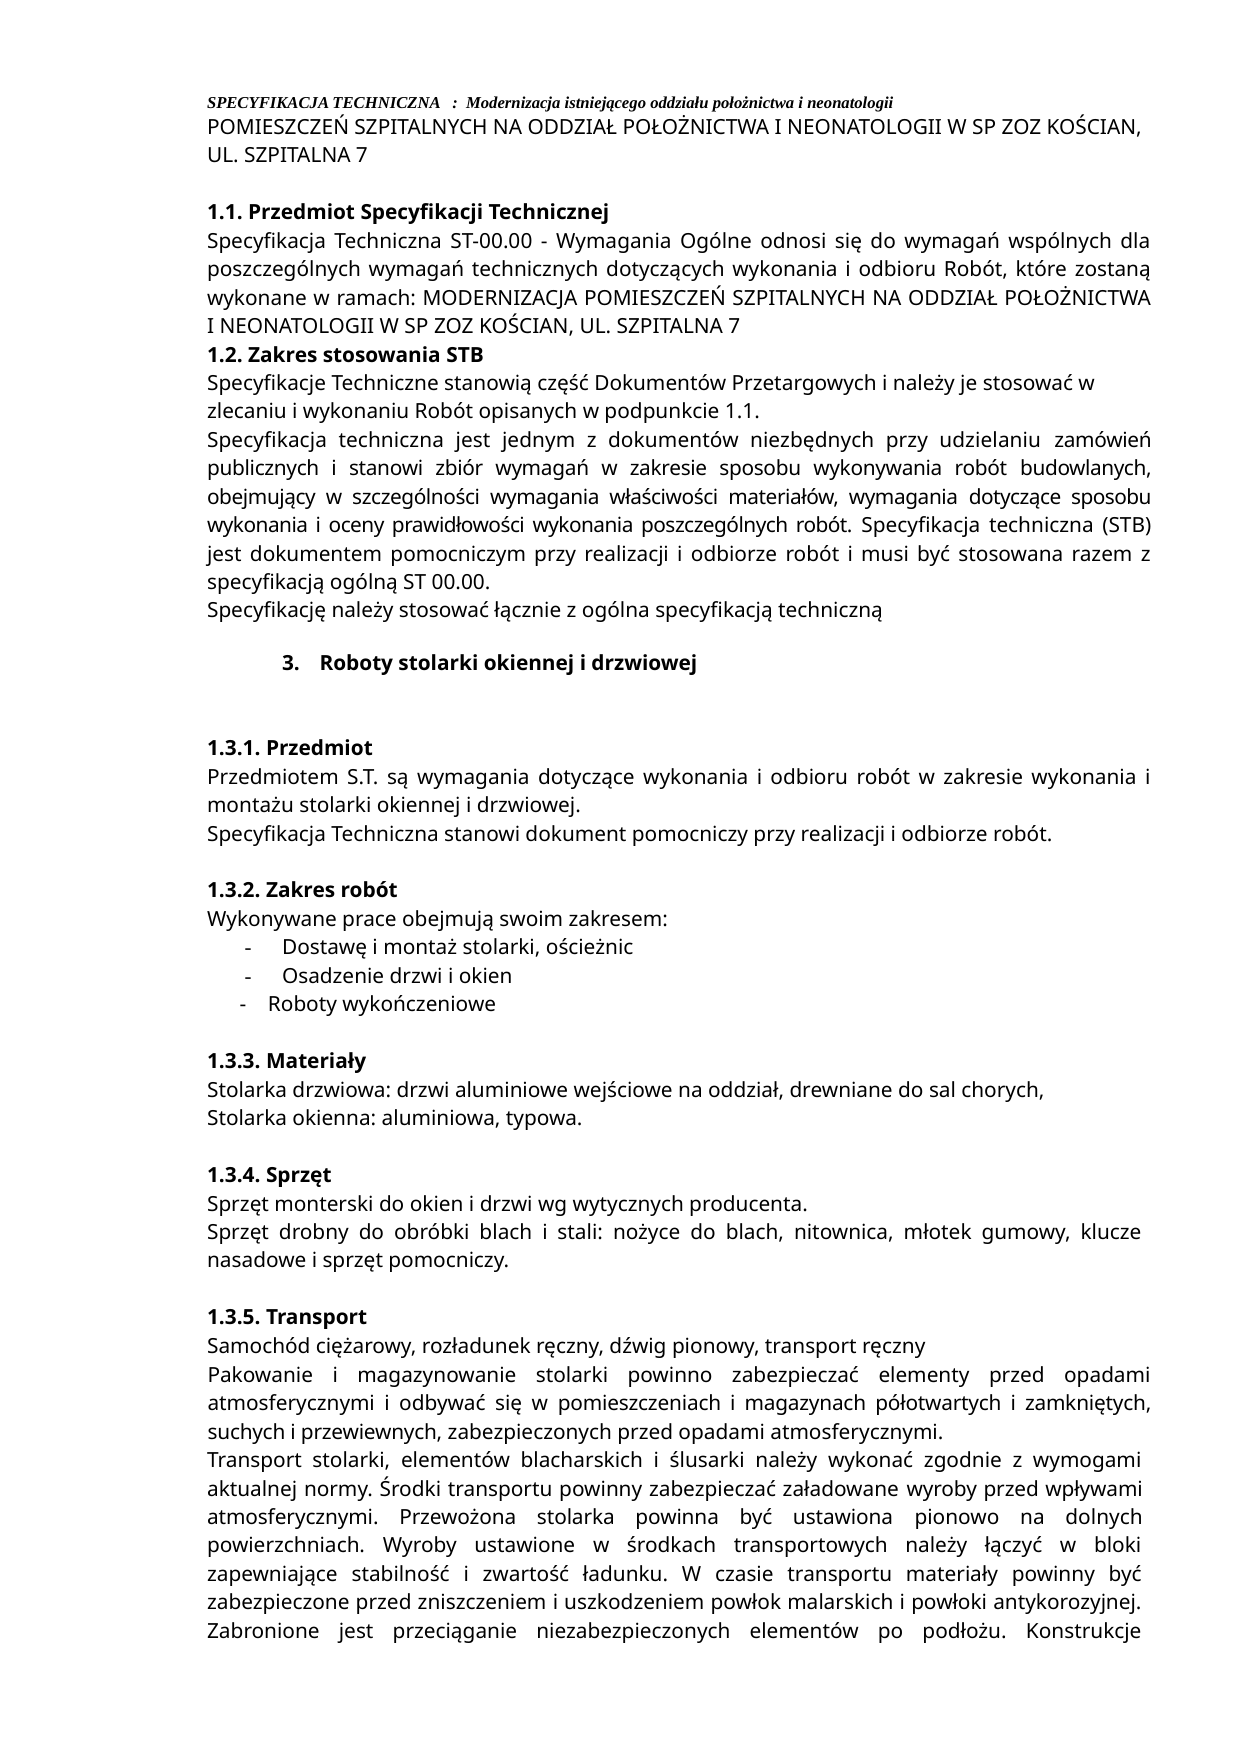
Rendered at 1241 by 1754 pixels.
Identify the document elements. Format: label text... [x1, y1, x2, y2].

text Pakowanie i magazynowanie stolarki powinno zabezpieczać elementy przed opadami atmosferycznymi i odbywać się w pomieszczeniach i magazynach półotwartych i zamkniętych, suchych i przewiewnych, zabezpieczonych przed opadami atmosferycznymi. [207, 1360, 1151, 1445]
text 1.1. Przedmiot Specyfikacji Technicznej [207, 197, 1009, 226]
text Specyfikację należy stosować łącznie z ogólna specyfikacją techniczną [207, 596, 1151, 624]
text Sprzęt drobny do obróbki blach i stali: nożyce do blach, nitownica, młotek gumowy, klucze nasadowe i sprzęt pomocniczy. [207, 1217, 1143, 1274]
text 1.3.2. Zakres robót [207, 876, 1008, 904]
text 1.2. Zakres stosowania STB [207, 340, 1151, 368]
text POMIESZCZEŃ SZPITALNYCH NA ODDZIAŁ POŁOŻNICTWA I NEONATOLOGII W SP ZOZ KOŚCIAN, UL. SZPITALNA 7 [207, 112, 1151, 169]
text - Roboty wykończeniowe [207, 989, 1240, 1018]
text Stolarka drzwiowa: drzwi aluminiowe wejściowe na oddział, drewniane do sal chorych, [207, 1075, 1151, 1103]
text Samochód ciężarowy, rozładunek ręczny, dźwig pionowy, transport ręczny [207, 1331, 1008, 1359]
text 1.3.1. Przedmiot [207, 733, 1151, 762]
text 1.3.5. Transport [207, 1302, 1008, 1331]
text Specyfikacja techniczna jest jednym z dokumentów niezbędnych przy udzielaniu zamówień publicznych i stanowi zbiór wymagań w zakresie sposobu wykonywania robót budowlanych, obejmujący w szczególności wymagania właściwości materiałów, wymagania dotyczące sposobu wykonania i oceny prawidłowości wykonania poszczególnych robót. Specyfikacja techniczna (STB) jest dokumentem pomocniczym przy realizacji i odbiorze robót i musi być stosowana razem z specyfikacją ogólną ST 00.00. [207, 425, 1151, 596]
text 1.3.4. Sprzęt [207, 1160, 1008, 1189]
text Specyfikacje Techniczne stanowią część Dokumentów Przetargowych i należy je stosować w [207, 368, 1151, 397]
text Przedmiotem S.T. są wymagania dotyczące wykonania i odbioru robót w zakresie wykonania i montażu stolarki okiennej i drzwiowej. [207, 762, 1151, 819]
list Dostawę i montaż stolarki, ościeżnic [244, 932, 1240, 961]
text Specyfikacja Techniczna ST-00.00 - Wymagania Ogólne odnosi się do wymagań wspólnych dla poszczególnych wymagań technicznych dotyczących wykonania i odbioru Robót, które zostaną wykonane w ramach: MODERNIZACJA POMIESZCZEŃ SZPITALNYCH NA ODDZIAŁ POŁOŻNICTWA I NEONATOLOGII W SP ZOZ KOŚCIAN, UL. SZPITALNA 7 [207, 226, 1151, 340]
text Stolarka okienna: aluminiowa, typowa. [207, 1103, 1006, 1132]
list Osadzenie drzwi i okien [244, 961, 1240, 989]
text 1.3.3. Materiały [207, 1047, 1008, 1075]
text Transport stolarki, elementów blacharskich i ślusarki należy wykonać zgodnie z wymogami aktualnej normy. Środki transportu powinny zabezpieczać załadowane wyroby przed wpływami atmosferycznymi. Przewożona stolarka powinna być ustawiona pionowo na dolnych powierzchniach. Wyroby ustawione w środkach transportowych należy łączyć w bloki zapewniające stabilność i zwartość ładunku. W czasie transportu materiały powinny być zabezpieczone przed zniszczeniem i uszkodzeniem powłok malarskich i powłoki antykorozyjnej. Zabronione jest przeciąganie niezabezpieczonych elementów po podłożu. Konstrukcje [207, 1445, 1143, 1644]
text Sprzęt monterski do okien i drzwi wg wytycznych producenta. [207, 1189, 1008, 1217]
text Wykonywane prace obejmują swoim zakresem: [207, 904, 1240, 932]
text zlecaniu i wykonaniu Robót opisanych w podpunkcie 1.1. [207, 397, 1151, 425]
text Specyfikacja Techniczna stanowi dokument pomocniczy przy realizacji i odbiorze robót. [207, 819, 1151, 847]
list Roboty stolarki okiennej i drzwiowej [282, 648, 1151, 677]
